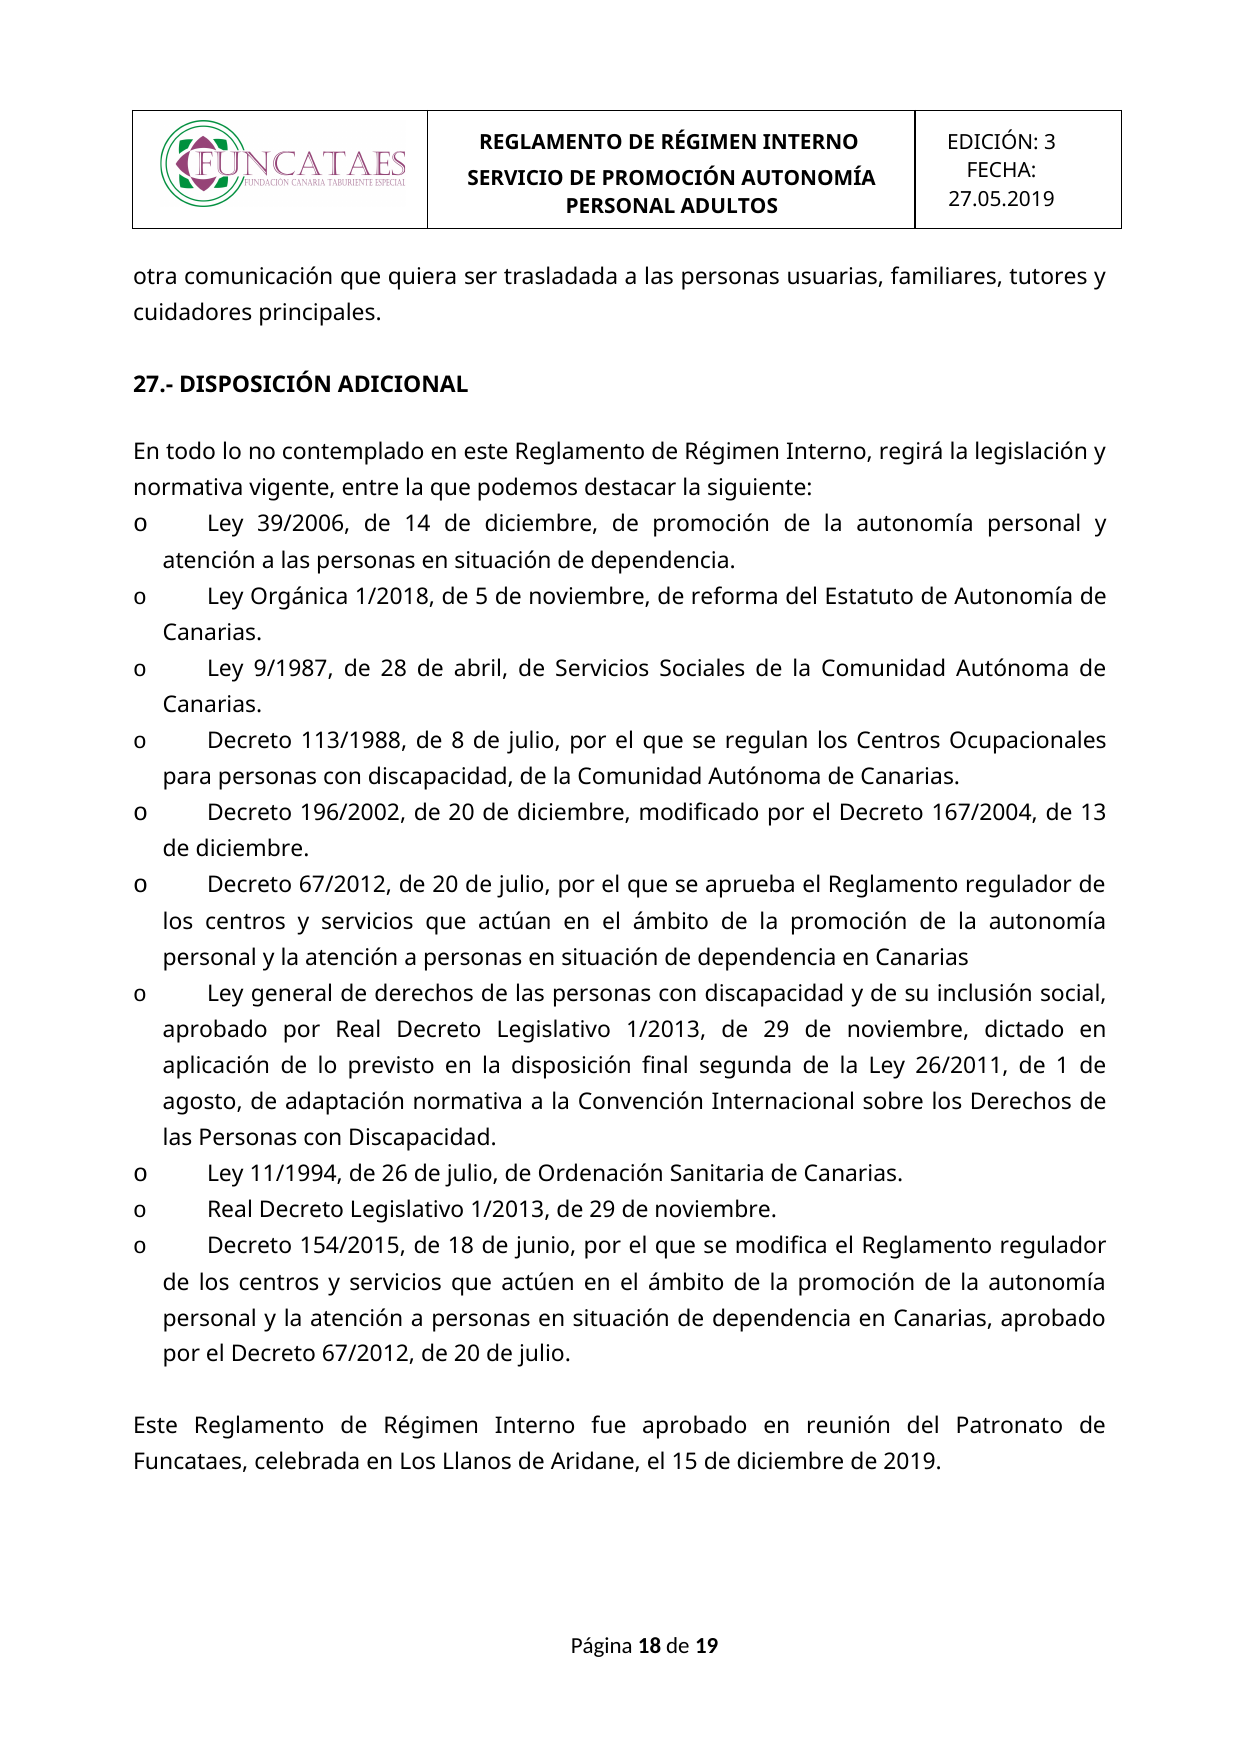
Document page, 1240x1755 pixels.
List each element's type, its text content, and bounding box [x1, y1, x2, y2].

list Ley 39/2006, de 14 de diciembre, de promoción de la autonomía personal y atención a las personas en situación de dependencia. [133, 507, 1107, 575]
text Este Reglamento de Régimen Interno fue aprobado en reunión del Patronato de Funcataes, celebrada en Los Llanos de Aridane, el 15 de diciembre de 2019. [133, 1409, 1107, 1476]
list Ley 9/1987, de 28 de abril, de Servicios Sociales de la Comunidad Autónoma de Canarias. [133, 652, 1107, 719]
list Ley 11/1994, de 26 de julio, de Ordenación Sanitaria de Canarias. [133, 1157, 1107, 1189]
text otra comunicación que quiera ser trasladada a las personas usuarias, familiares, tutores y cuidadores principales. [133, 260, 1107, 327]
list Decreto 154/2015, de 18 de junio, por el que se modifica el Reglamento regulador de los centros y servicios que actúen en el ámbito de la promoción de la autonomía personal y la atención a personas en situación de dependencia en Canarias, aprobado por el Decreto 67/2012, de 20 de julio. [133, 1229, 1107, 1369]
list Decreto 196/2002, de 20 de diciembre, modificado por el Decreto 167/2004, de 13 de diciembre. [133, 796, 1107, 864]
text En todo lo no contemplado en este Reglamento de Régimen Interno, regirá la legislación y normativa vigente, entre la que podemos destacar la siguiente: [133, 435, 1107, 502]
list Ley Orgánica 1/2018, de 5 de noviembre, de reforma del Estatuto de Autonomía de Canarias. [133, 580, 1107, 647]
subtitle 27.- DISPOSICIÓN ADICIONAL [133, 368, 1107, 399]
list Real Decreto Legislativo 1/2013, de 29 de noviembre. [133, 1193, 1107, 1225]
list Ley general de derechos de las personas con discapacidad y de su inclusión social, aprobado por Real Decreto Legislativo 1/2013, de 29 de noviembre, dictado en aplicación de lo previsto en la disposición final segunda de la Ley 26/2011, de 1 de agosto, de adaptación normativa a la Convención Internacional sobre los Derechos de las Personas con Discapacidad. [133, 977, 1107, 1152]
list Decreto 67/2012, de 20 de julio, por el que se aprueba el Reglamento regulador de los centros y servicios que actúan en el ámbito de la promoción de la autonomía personal y la atención a personas en situación de dependencia en Canarias [133, 868, 1107, 972]
list Decreto 113/1988, de 8 de julio, por el que se regulan los Centros Ocupacionales para personas con discapacidad, de la Comunidad Autónoma de Canarias. [133, 724, 1107, 791]
